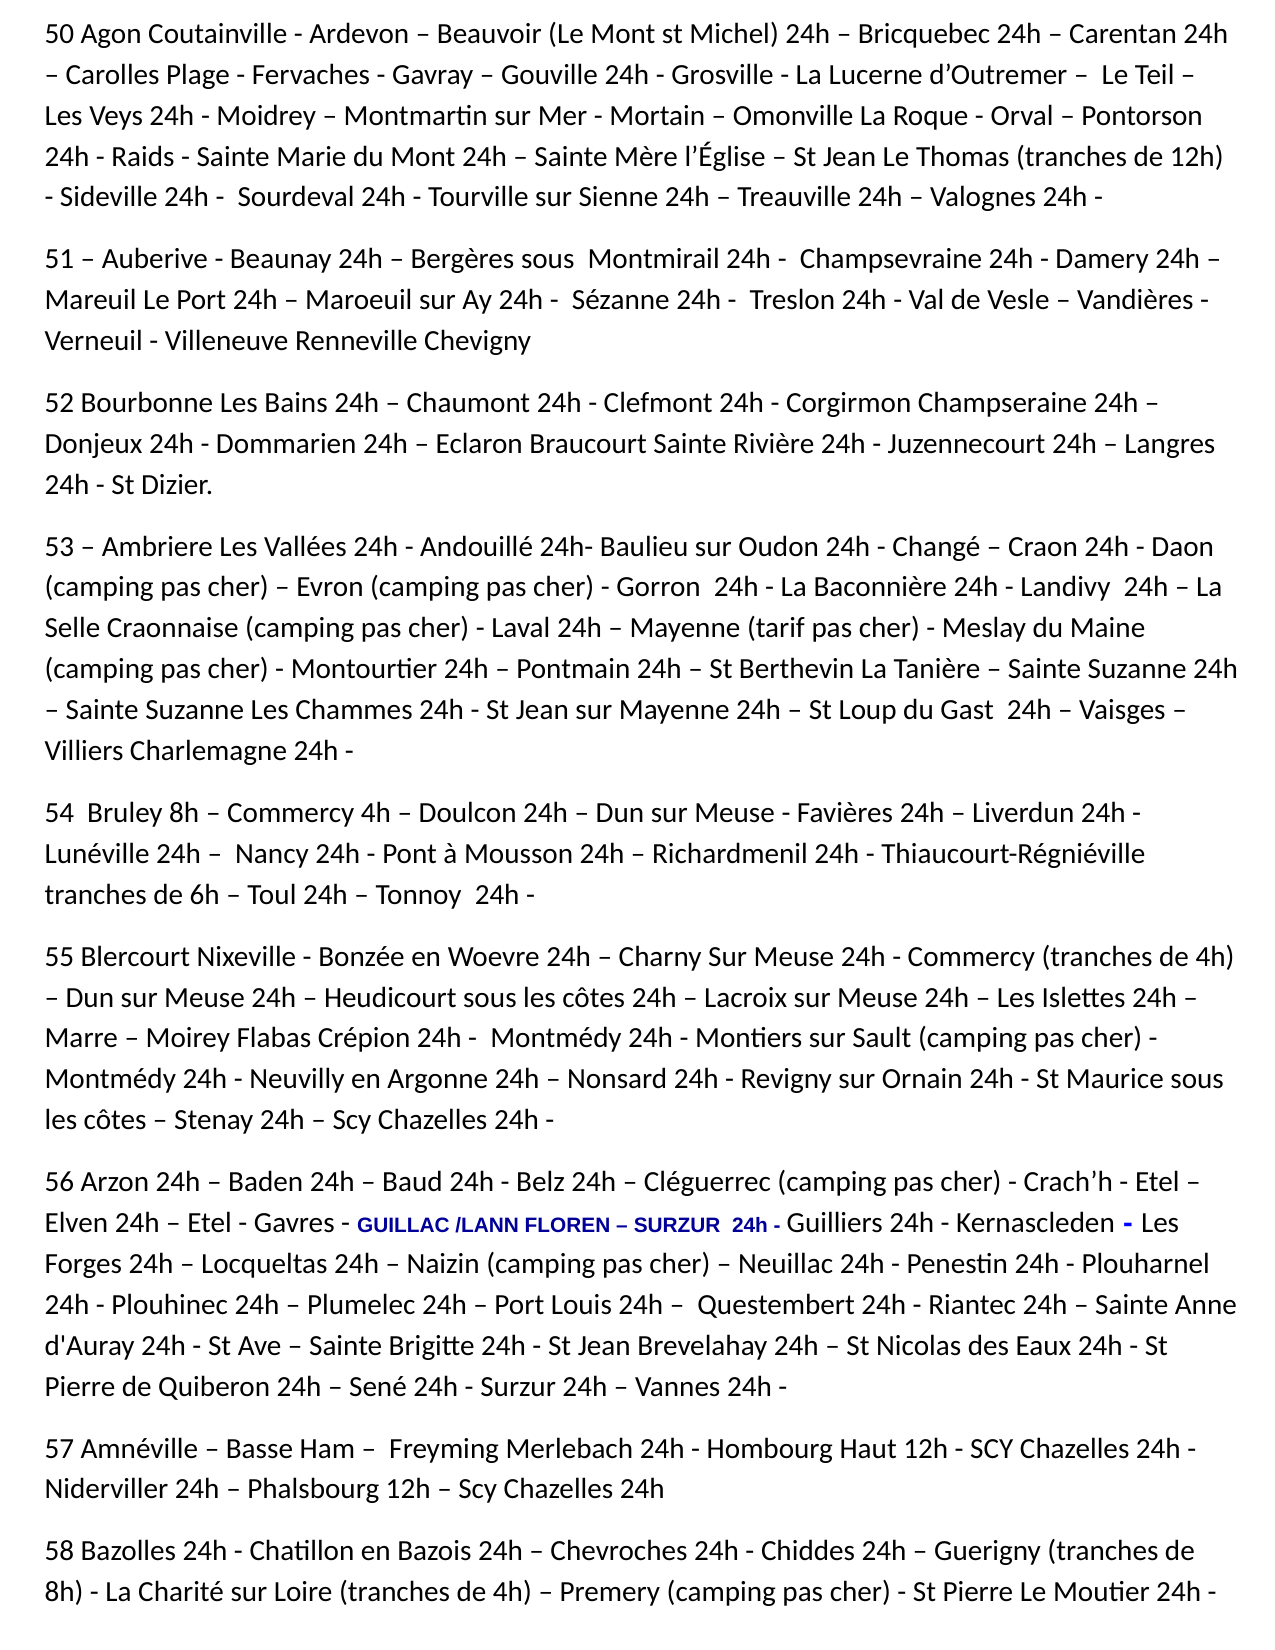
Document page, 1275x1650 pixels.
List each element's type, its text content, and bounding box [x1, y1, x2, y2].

text 54 Bruley 8h – Commercy 4h – Doulcon 24h – Dun sur Meuse - Favières 24h – Liverdun 24h - Lunéville 24h – Nancy 24h - Pont à Mousson 24h – Richardmenil 24h - Thiaucourt-Régniéville tranches de 6h – Toul 24h – Tonnoy 24h - [44, 794, 1240, 912]
text 55 Blercourt Nixeville - Bonzée en Woevre 24h – Charny Sur Meuse 24h - Commercy (tranches de 4h) – Dun sur Meuse 24h – Heudicourt sous les côtes 24h – Lacroix sur Meuse 24h – Les Islettes 24h – Marre – Moirey Flabas Crépion 24h - Montmédy 24h - Montiers sur Sault (camping pas cher) - Montmédy 24h - Neuvilly en Argonne 24h – Nonsard 24h - Revigny sur Ornain 24h - St Maurice sous les côtes – Stenay 24h – Scy Chazelles 24h - [44, 938, 1240, 1137]
text 56 Arzon 24h – Baden 24h – Baud 24h - Belz 24h – Cléguerrec (camping pas cher) - Crach’h - Etel – Elven 24h – Etel - Gavres - GUILLAC /LANN FLOREN – SURZUR 24h - Guilliers 24h - Kernascleden - Les Forges 24h – Locqueltas 24h – Naizin (camping pas cher) – Neuillac 24h - Penestin 24h - Plouharnel 24h - Plouhinec 24h – Plumelec 24h – Port Louis 24h – Questembert 24h - Riantec 24h – Sainte Anne d'Auray 24h - St Ave – Sainte Brigitte 24h - St Jean Brevelahay 24h – St Nicolas des Eaux 24h - St Pierre de Quiberon 24h – Sené 24h - Surzur 24h – Vannes 24h - [44, 1163, 1240, 1403]
text 52 Bourbonne Les Bains 24h – Chaumont 24h - Clefmont 24h - Corgirmon Champseraine 24h – Donjeux 24h - Dommarien 24h – Eclaron Braucourt Sainte Rivière 24h - Juzennecourt 24h – Langres 24h - St Dizier. [44, 384, 1240, 501]
text 58 Bazolles 24h - Chatillon en Bazois 24h – Chevroches 24h - Chiddes 24h – Guerigny (tranches de 8h) - La Charité sur Loire (tranches de 4h) – Premery (camping pas cher) - St Pierre Le Moutier 24h - [44, 1532, 1240, 1609]
text 53 – Ambriere Les Vallées 24h - Andouillé 24h- Baulieu sur Oudon 24h - Changé – Craon 24h - Daon (camping pas cher) – Evron (camping pas cher) - Gorron 24h - La Baconnière 24h - Landivy 24h – La Selle Craonnaise (camping pas cher) - Laval 24h – Mayenne (tarif pas cher) - Meslay du Maine (camping pas cher) - Montourtier 24h – Pontmain 24h – St Berthevin La Tanière – Sainte Suzanne 24h – Sainte Suzanne Les Chammes 24h - St Jean sur Mayenne 24h – St Loup du Gast 24h – Vaisges – Villiers Charlemagne 24h - [44, 528, 1240, 768]
text 50 Agon Coutainville - Ardevon – Beauvoir (Le Mont st Michel) 24h – Bricquebec 24h – Carentan 24h – Carolles Plage - Fervaches - Gavray – Gouville 24h - Grosville - La Lucerne d’Outremer – Le Teil – Les Veys 24h - Moidrey – Montmartin sur Mer - Mortain – Omonville La Roque - Orval – Pontorson 24h - Raids - Sainte Marie du Mont 24h – Sainte Mère l’Église – St Jean Le Thomas (tranches de 12h) - Sideville 24h - Sourdeval 24h - Tourville sur Sienne 24h – Treauville 24h – Valognes 24h - [44, 15, 1240, 214]
text 51 – Auberive - Beaunay 24h – Bergères sous Montmirail 24h - Champsevraine 24h - Damery 24h – Mareuil Le Port 24h – Maroeuil sur Ay 24h - Sézanne 24h - Treslon 24h - Val de Vesle – Vandières - Verneuil - Villeneuve Renneville Chevigny [44, 240, 1240, 358]
text 57 Amnéville – Basse Ham – Freyming Merlebach 24h - Hombourg Haut 12h - SCY Chazelles 24h - Niderviller 24h – Phalsbourg 12h – Scy Chazelles 24h [44, 1430, 1240, 1506]
